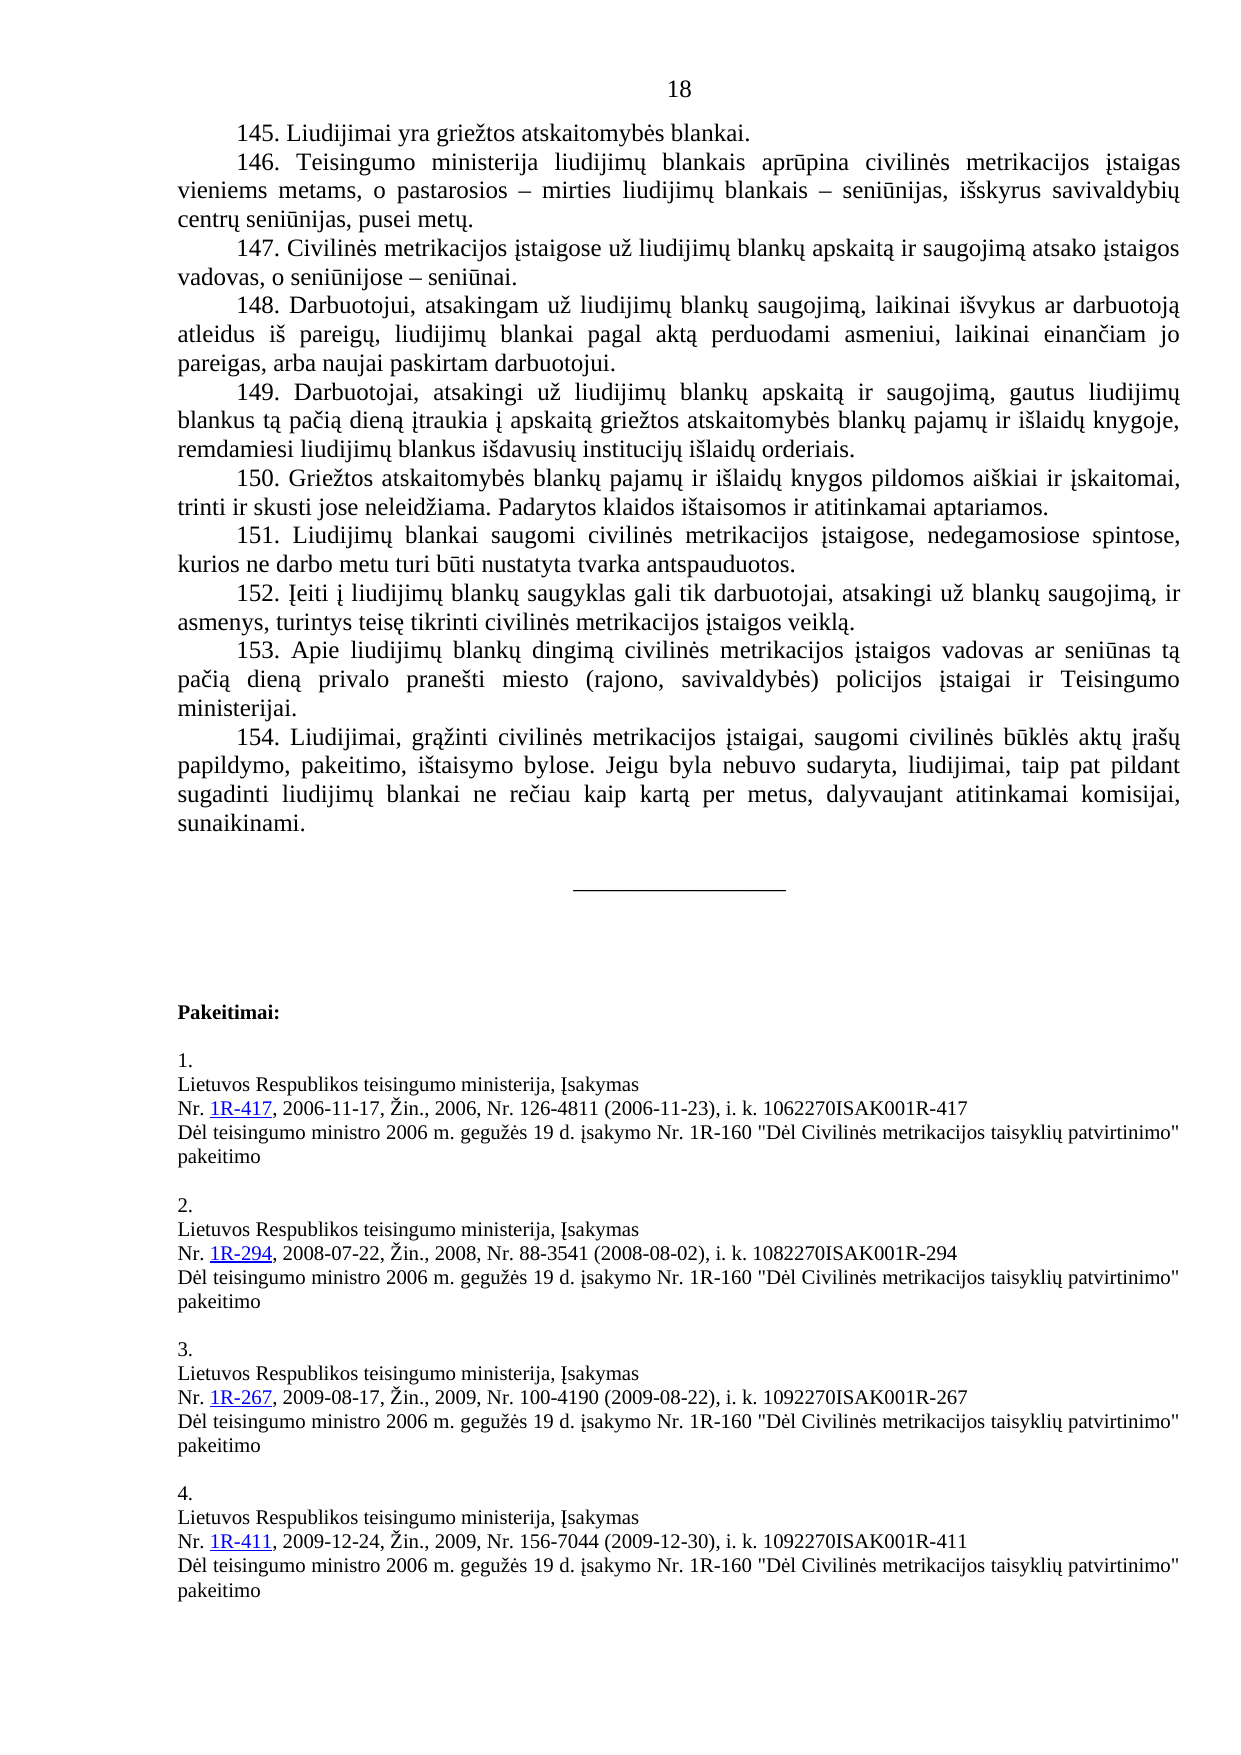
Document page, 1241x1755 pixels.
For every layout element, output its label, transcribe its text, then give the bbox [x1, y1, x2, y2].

text Lietuvos Respublikos teisingumo ministerija, Įsakymas [177, 1505, 1181, 1529]
text 146. Teisingumo ministerija liudijimų blankais aprūpina civilinės metrikacijos įstaigas vieniems metams, o pastarosios – mirties liudijimų blankais – seniūnijas, išskyrus savivaldybių centrų seniūnijas, pusei metų. [177, 147, 1181, 233]
text 150. Griežtos atskaitomybės blankų pajamų ir išlaidų knygos pildomos aiškiai ir įskaitomai, trinti ir skusti jose neleidžiama. Padarytos klaidos ištaisomos ir atitinkamai aptariamos. [177, 463, 1181, 521]
text Lietuvos Respublikos teisingumo ministerija, Įsakymas [177, 1361, 1181, 1385]
text Lietuvos Respublikos teisingumo ministerija, Įsakymas [177, 1072, 1181, 1096]
text Dėl teisingumo ministro 2006 m. gegužės 19 d. įsakymo Nr. 1R-160 "Dėl Civilinės metrikacijos taisyklių patvirtinimo" pakeitimo [177, 1265, 1181, 1313]
text 2. [177, 1192, 1181, 1217]
text 148. Darbuotojui, atsakingam už liudijimų blankų saugojimą, laikinai išvykus ar darbuotoją atleidus iš pareigų, liudijimų blankai pagal aktą perduodami asmeniui, laikinai einančiam jo pareigas, arba naujai paskirtam darbuotojui. [177, 291, 1181, 377]
text 149. Darbuotojai, atsakingi už liudijimų blankų apskaitą ir saugojimą, gautus liudijimų blankus tą pačią dieną įtraukia į apskaitą griežtos atskaitomybės blankų pajamų ir išlaidų knygoje, remdamiesi liudijimų blankus išdavusių institucijų išlaidų orderiais. [177, 377, 1181, 463]
text Dėl teisingumo ministro 2006 m. gegužės 19 d. įsakymo Nr. 1R-160 "Dėl Civilinės metrikacijos taisyklių patvirtinimo" pakeitimo [177, 1409, 1181, 1457]
text 153. Apie liudijimų blankų dingimą civilinės metrikacijos įstaigos vadovas ar seniūnas tą pačią dieną privalo pranešti miesto (rajono, savivaldybės) policijos įstaigai ir Teisingumo ministerijai. [177, 636, 1181, 722]
text Dėl teisingumo ministro 2006 m. gegužės 19 d. įsakymo Nr. 1R-160 "Dėl Civilinės metrikacijos taisyklių patvirtinimo" pakeitimo [177, 1553, 1181, 1602]
text 145. Liudijimai yra griežtos atskaitomybės blankai. [177, 118, 1181, 147]
text 152. Įeiti į liudijimų blankų saugyklas gali tik darbuotojai, atsakingi už blankų saugojimą, ir asmenys, turintys teisę tikrinti civilinės metrikacijos įstaigos veiklą. [177, 578, 1181, 636]
text 151. Liudijimų blankai saugomi civilinės metrikacijos įstaigose, nedegamosiose spintose, kurios ne darbo metu turi būti nustatyta tvarka antspauduotos. [177, 521, 1181, 578]
text _________________ [177, 866, 1181, 894]
text Nr. 1R-294, 2008-07-22, Žin., 2008, Nr. 88-3541 (2008-08-02), i. k. 1082270ISAK001R-294 [177, 1241, 1181, 1265]
text 4. [177, 1481, 1181, 1505]
text Lietuvos Respublikos teisingumo ministerija, Įsakymas [177, 1217, 1181, 1241]
text Nr. 1R-411, 2009-12-24, Žin., 2009, Nr. 156-7044 (2009-12-30), i. k. 1092270ISAK001R-411 [177, 1529, 1181, 1553]
text 1. [177, 1048, 1181, 1072]
text Nr. 1R-417, 2006-11-17, Žin., 2006, Nr. 126-4811 (2006-11-23), i. k. 1062270ISAK001R-417 [177, 1096, 1181, 1120]
text 154. Liudijimai, grąžinti civilinės metrikacijos įstaigai, saugomi civilinės būklės aktų įrašų papildymo, pakeitimo, ištaisymo bylose. Jeigu byla nebuvo sudaryta, liudijimai, taip pat pildant sugadinti liudijimų blankai ne rečiau kaip kartą per metus, dalyvaujant atitinkamai komisijai, sunaikinami. [177, 722, 1181, 837]
text Pakeitimai: [177, 1000, 1181, 1024]
text Nr. 1R-267, 2009-08-17, Žin., 2009, Nr. 100-4190 (2009-08-22), i. k. 1092270ISAK001R-267 [177, 1385, 1181, 1409]
text Dėl teisingumo ministro 2006 m. gegužės 19 d. įsakymo Nr. 1R-160 "Dėl Civilinės metrikacijos taisyklių patvirtinimo" pakeitimo [177, 1120, 1181, 1168]
text 3. [177, 1337, 1181, 1361]
text 147. Civilinės metrikacijos įstaigose už liudijimų blankų apskaitą ir saugojimą atsako įstaigos vadovas, o seniūnijose – seniūnai. [177, 233, 1181, 291]
